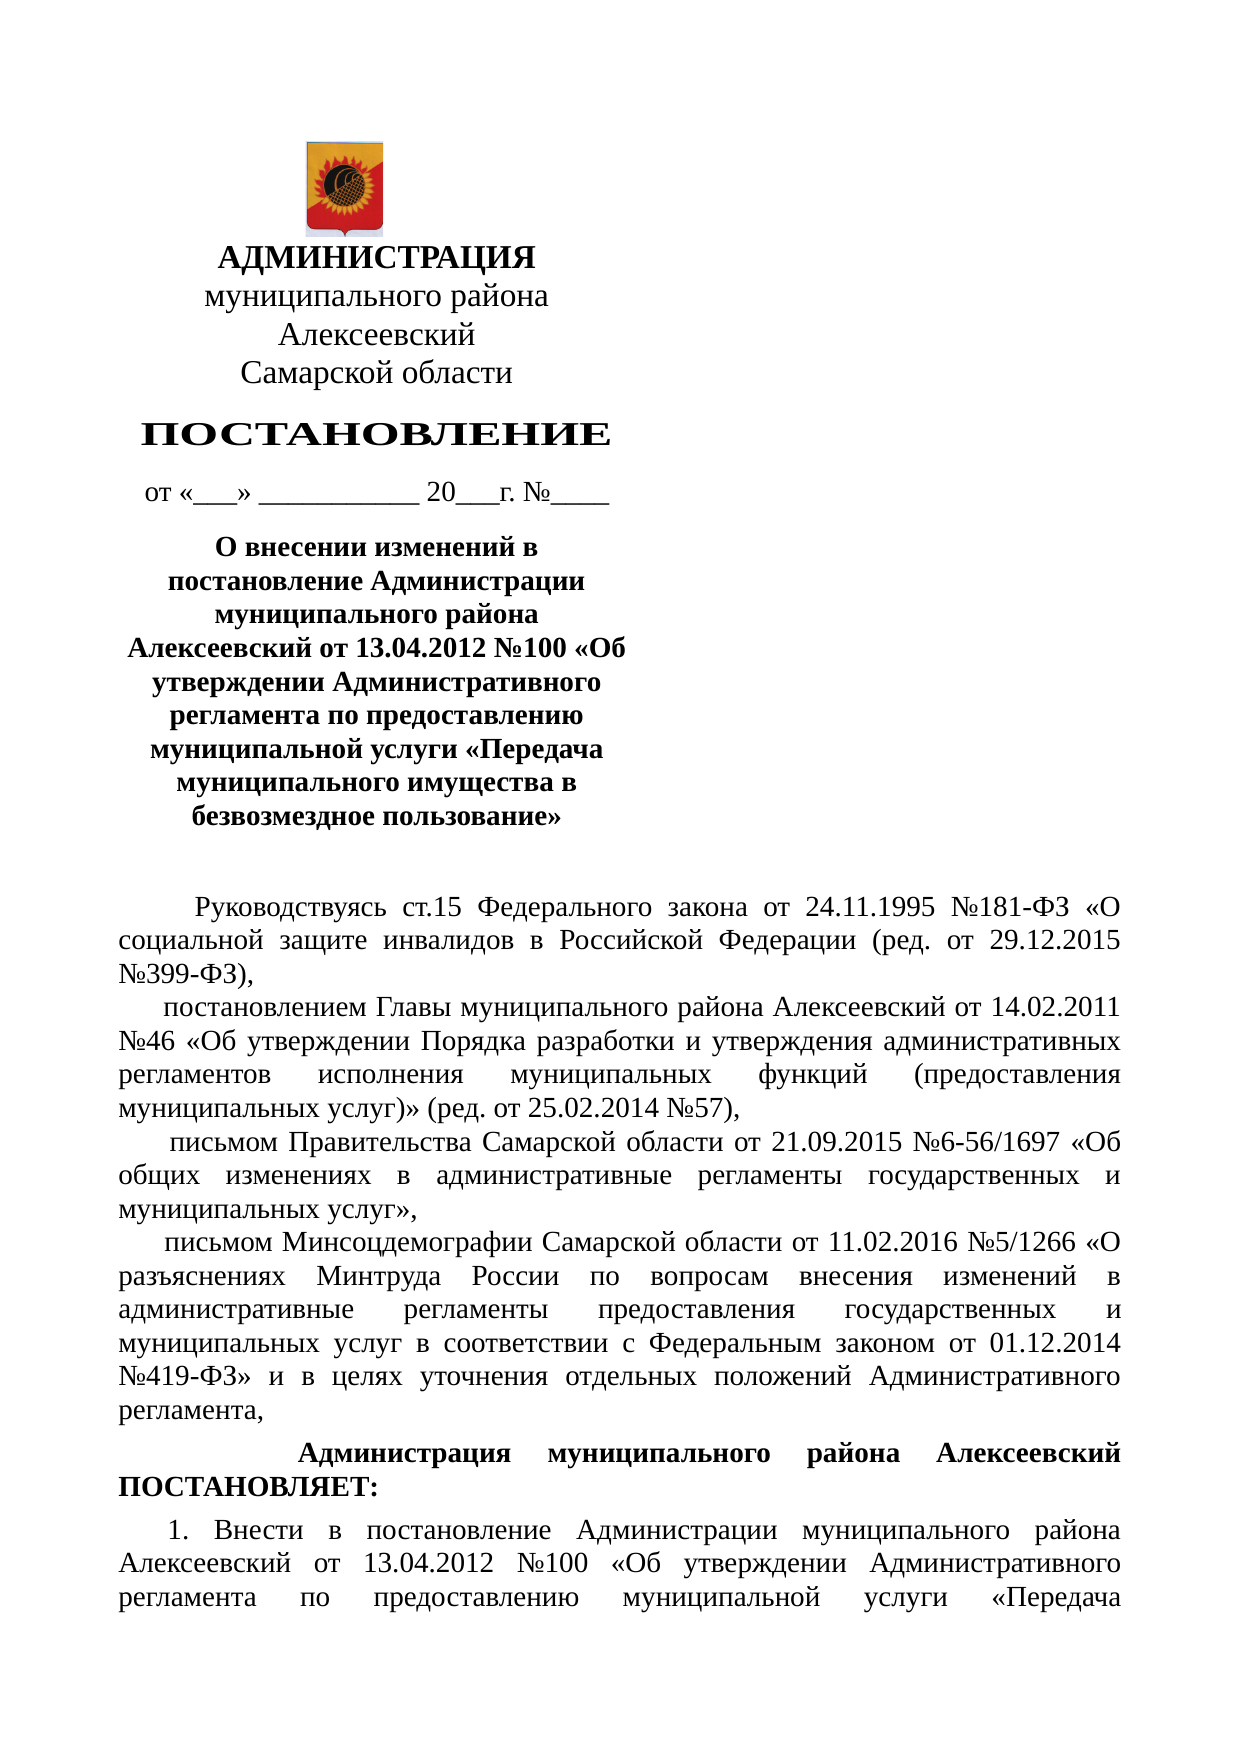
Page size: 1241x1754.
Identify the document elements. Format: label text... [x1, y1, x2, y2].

table_header АДМИНИСТРАЦИЯ муниципального района Алексеевский Самарской области ПОСТАНОВЛЕНИЕ от «___» ___________ 20___г. №____ [107, 237, 646, 529]
text Администрация муниципального района Алексеевский ПОСТАНОВЛЯЕТ: [118, 1435, 1122, 1502]
text письмом Минсоцдемографии Самарской области от 11.02.2016 №5/1266 «О разъяснениях Минтруда России по вопросам внесения изменений в административные регламенты предоставления государственных и муниципальных услуг в соответствии с Федеральным законом от 01.12.2014 №419-ФЗ» и в целях уточнения отдельных положений Административного регламента, [118, 1224, 1122, 1426]
text письмом Правительства Самарской области от 21.09.2015 №6-56/1697 «Об общих изменениях в административные регламенты государственных и муниципальных услуг», [118, 1124, 1122, 1224]
table_cell О внесении изменений в постановление Администрации муниципального района Алексеевский от 13.04.2012 №100 «Об утверждении Административного регламента по предоставлению муниципальной услуги «Передача муниципального имущества в безвозмездное пользование» [107, 530, 646, 831]
table_header [713, 237, 1142, 529]
table_header [646, 237, 713, 529]
table_cell [646, 530, 713, 831]
text постановлением Главы муниципального района Алексеевский от 14.02.2011 №46 «Об утверждении Порядка разработки и утверждения административных регламентов исполнения муниципальных функций (предоставления муниципальных услуг)» (ред. от 25.02.2014 №57), [118, 989, 1122, 1124]
text 1. Внести в постановление Администрации муниципального района Алексеевский от 13.04.2012 №100 «Об утверждении Административного регламента по предоставлению муниципальной услуги «Передача [118, 1512, 1122, 1612]
table_cell [713, 530, 1142, 831]
text Руководствуясь ст.15 Федерального закона от 24.11.1995 №181-ФЗ «О социальной защите инвалидов в Российской Федерации (ред. от 29.12.2015 №399-ФЗ), [118, 889, 1122, 989]
